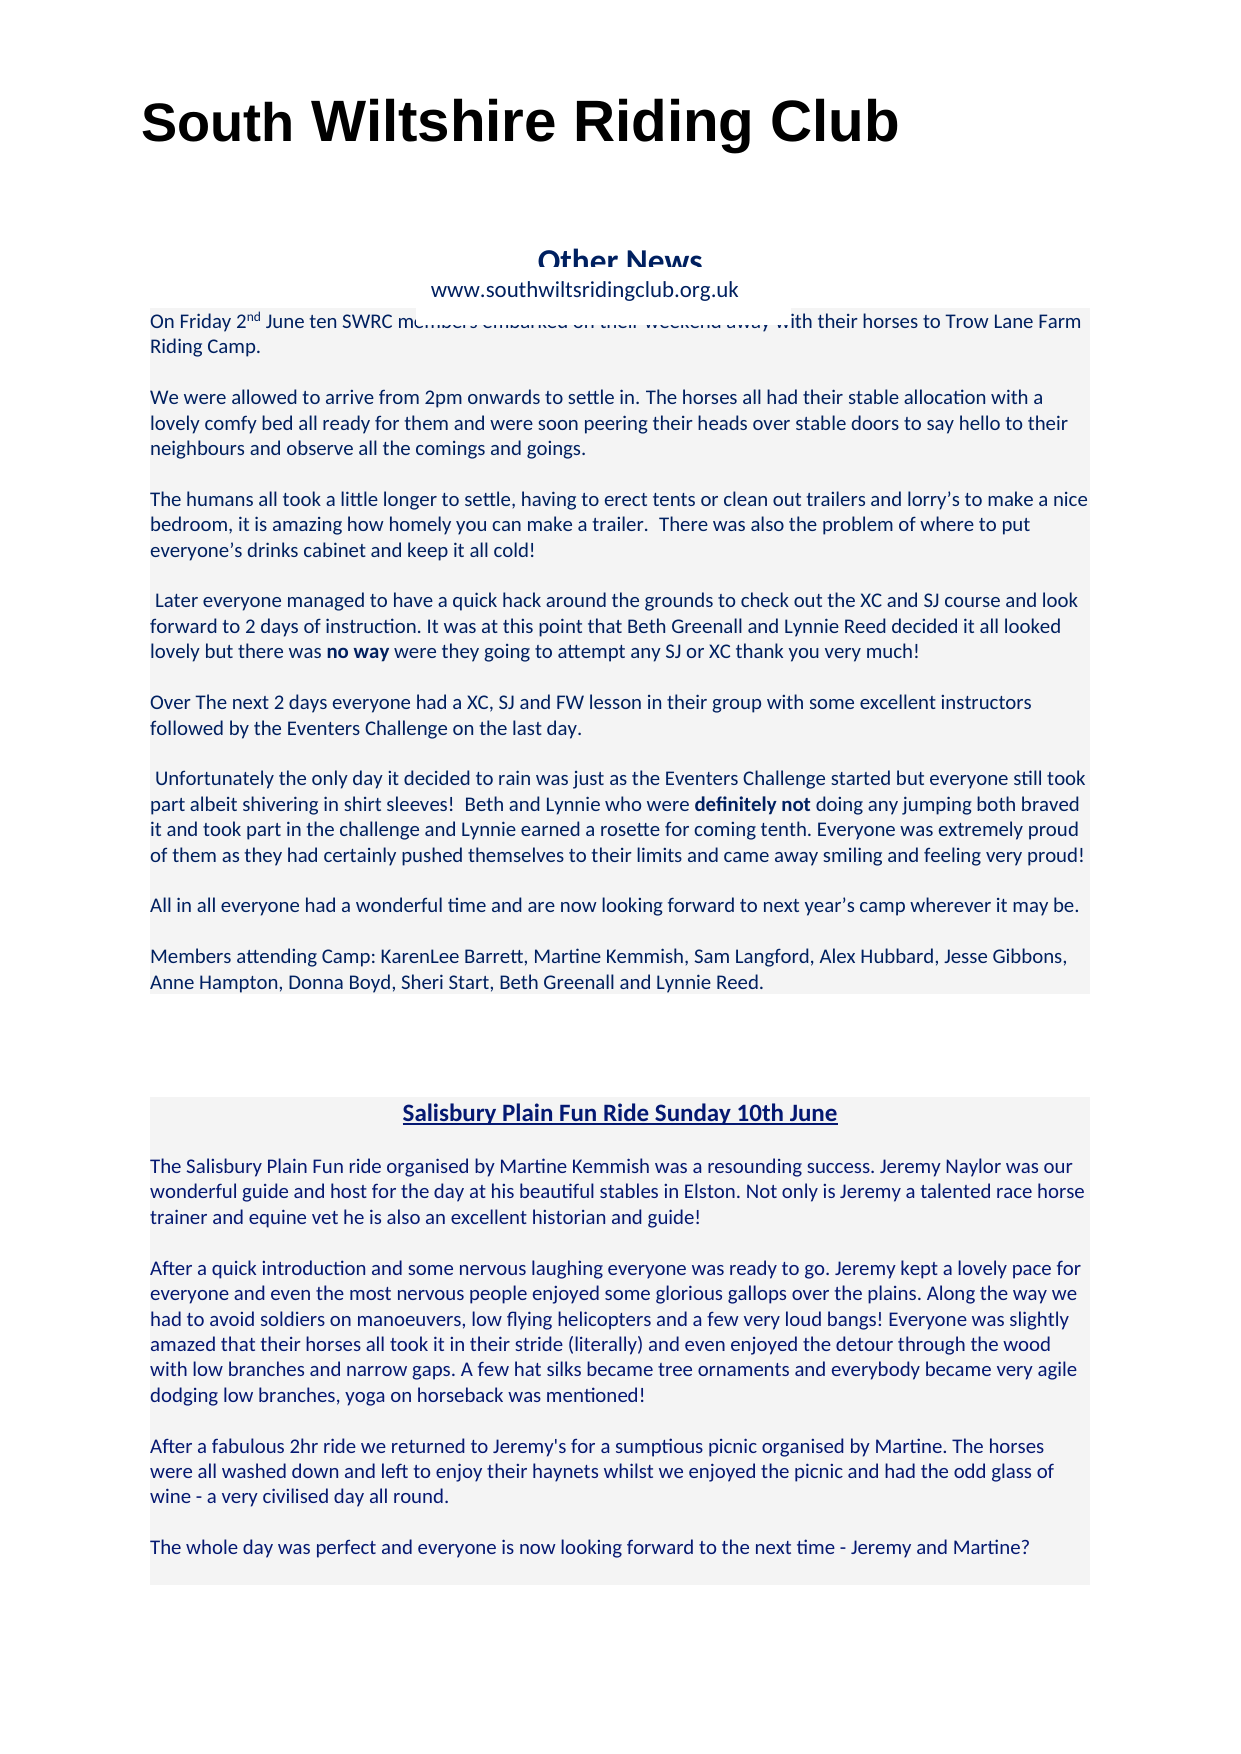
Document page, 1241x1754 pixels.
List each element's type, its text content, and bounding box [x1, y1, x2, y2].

text We were allowed to arrive from 2pm onwards to settle in. The horses all had their stable allocation with a lovely comfy bed all ready for them and were soon peering their heads over stable doors to say hello to their neighbours and observe all the comings and goings. [150, 384, 1090, 461]
text Unfortunately the only day it decided to rain was just as the Eventers Challenge started but everyone still took part albeit shivering in shirt sleeves! Beth and Lynnie who were definitely not doing any jumping both braved it and took part in the challenge and Lynnie earned a rosette for coming tenth. Everyone was extremely proud of them as they had certainly pushed themselves to their limits and came away smiling and feeling very proud! [150, 766, 1090, 867]
text Over The next 2 days everyone had a XC, SJ and FW lesson in their group with some excellent instructors followed by the Eventers Challenge on the last day. [150, 689, 1090, 740]
text On Friday 2nd June ten SWRC members embarked on their weekend away with their horses to Trow Lane Farm Riding Camp. [150, 308, 1090, 359]
text Other News [150, 240, 1090, 281]
text Later everyone managed to have a quick hack around the grounds to check out the XC and SJ course and look forward to 2 days of instruction. It was at this point that Beth Greenall and Lynnie Reed decided it all looked lovely but there was no way were they going to attempt any SJ or XC thank you very much! [150, 588, 1090, 664]
text Members attending Camp: KarenLee Barrett, Martine Kemmish, Sam Langford, Alex Hubbard, Jesse Gibbons, Anne Hampton, Donna Boyd, Sheri Start, Beth Greenall and Lynnie Reed. [150, 943, 1090, 994]
text Salisbury Plain Fun Ride Sunday 10th June [150, 1097, 1090, 1128]
text The Salisbury Plain Fun ride organised by Martine Kemmish was a resounding success. Jeremy Naylor was our wonderful guide and host for the day at his beautiful stables in Elston. Not only is Jeremy a talented race horse trainer and equine vet he is also an excellent historian and guide! [150, 1153, 1090, 1229]
text After a quick introduction and some nervous laughing everyone was ready to go. Jeremy kept a lovely pace for everyone and even the most nervous people enjoyed some glorious gallops over the plains. Along the way we had to avoid soldiers on manoeuvers, low flying helicopters and a few very loud bangs! Everyone was slightly amazed that their horses all took it in their stride (literally) and even enjoyed the detour through the wood with low branches and narrow gaps. A few hat silks became tree ornaments and everybody became very agile dodging low branches, yoga on horseback was mentioned! [150, 1255, 1090, 1407]
text The whole day was perfect and everyone is now looking forward to the next time - Jeremy and Martine? [150, 1534, 1090, 1560]
text The humans all took a little longer to settle, having to erect tents or clean out trailers and lorry’s to make a nice bedroom, it is amazing how homely you can make a trailer. There was also the problem of where to put everyone’s drinks cabinet and keep it all cold! [150, 486, 1090, 562]
text www.southwiltsridingclub.org.uk [431, 275, 776, 303]
text After a fabulous 2hr ride we returned to Jeremy's for a sumptious picnic organised by Martine. The horses were all washed down and left to enjoy their haynets whilst we enjoyed the picnic and had the odd glass of wine - a very civilised day all round. [150, 1433, 1090, 1509]
text South Wiltshire Riding Club shire Riding Club hire Riding Club [126, 71, 1132, 172]
text All in all everyone had a wonderful time and are now looking forward to next year’s camp wherever it may be. [150, 893, 1090, 918]
